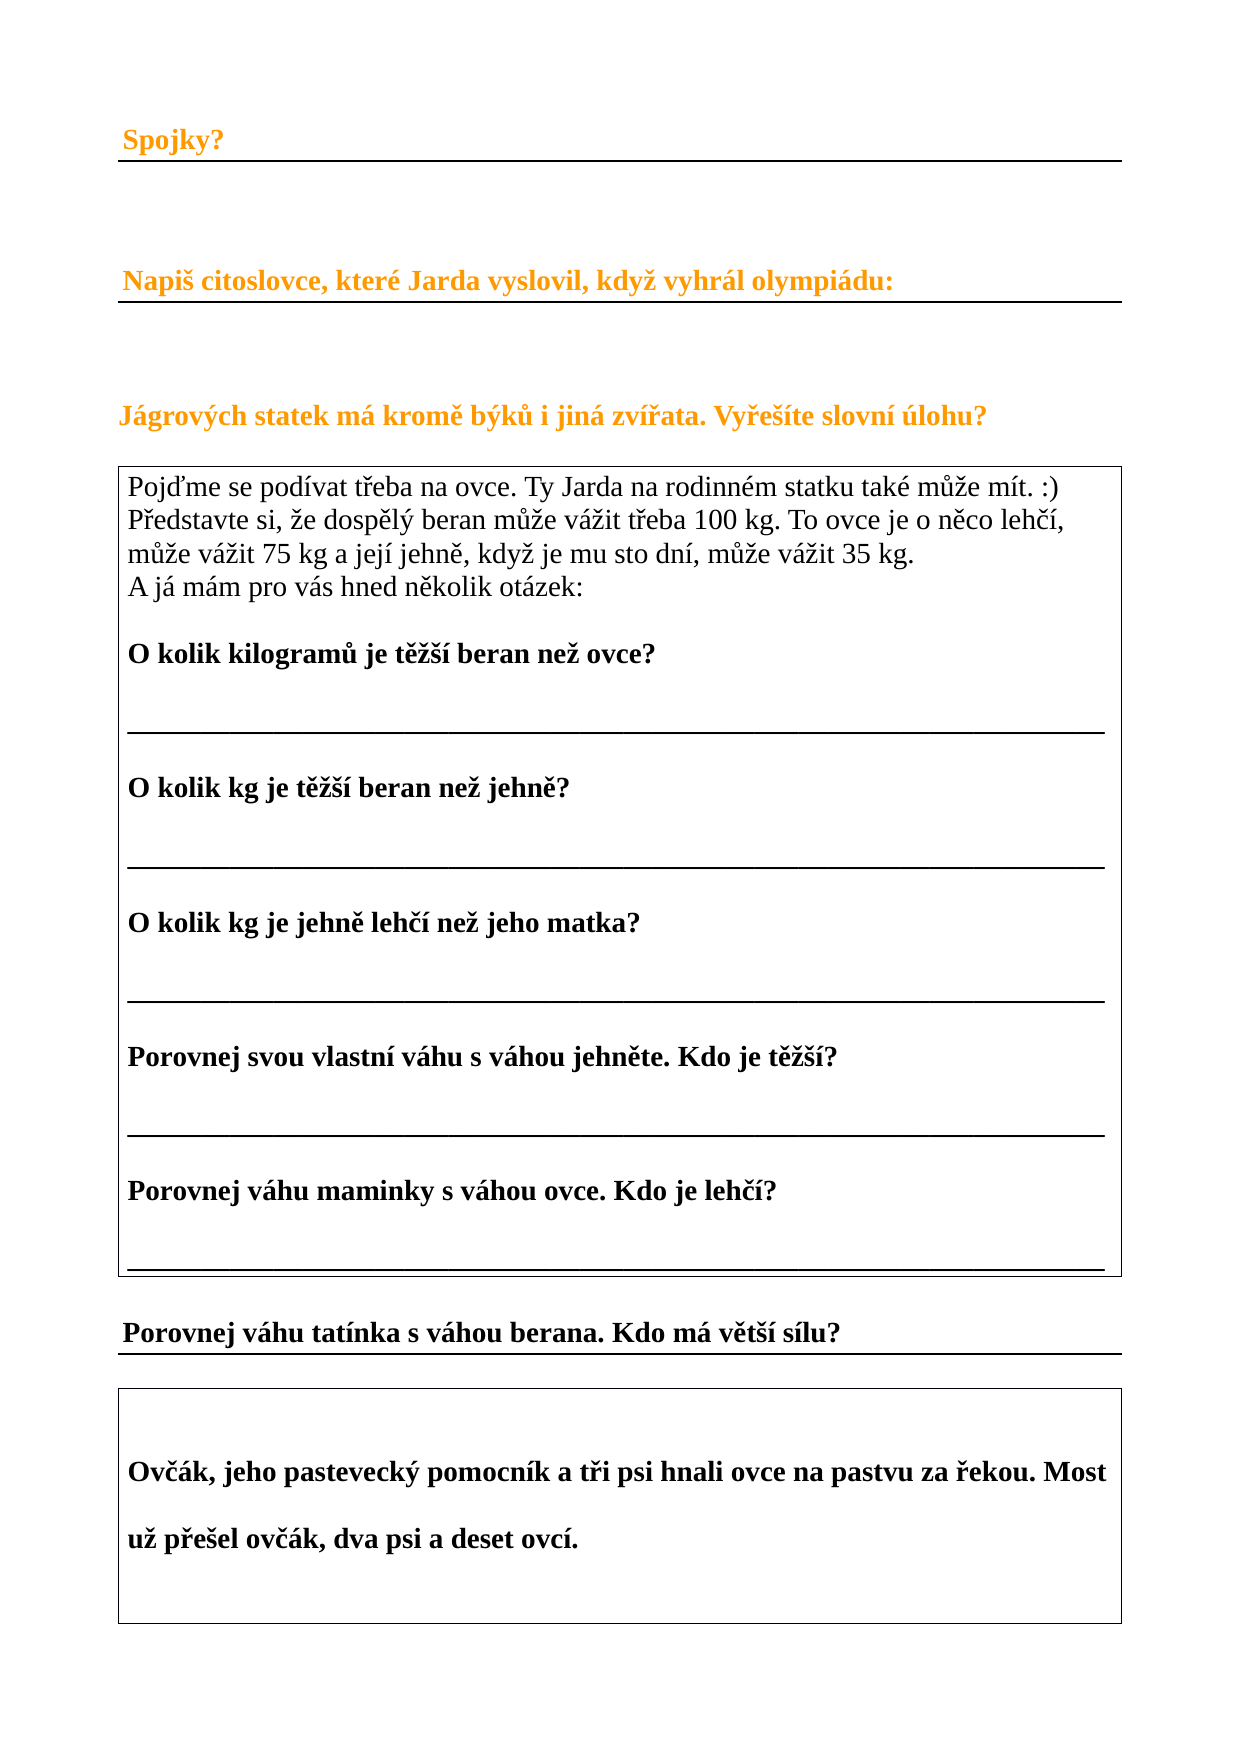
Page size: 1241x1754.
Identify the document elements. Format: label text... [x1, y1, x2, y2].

text Napiš citoslovce, které Jarda vyslovil, když vyhrál olympiádu: [118, 258, 1122, 301]
text Představte si, že dospělý beran může vážit třeba 100 kg. To ovce je o něco lehčí, může vážit 75 kg a její jehně, když je mu sto dní, může vážit 35 kg. [119, 499, 1121, 566]
text O kolik kg je těžší beran než jehně? [119, 767, 1121, 804]
text Jágrových statek má kromě býků i jiná zvířata. Vyřešíte slovní úlohu? [118, 398, 1122, 432]
text ___________________________________________________________________ [119, 969, 1121, 1005]
text A já mám pro vás hned několik otázek: [119, 566, 1121, 603]
text ___________________________________________________________________ [119, 1103, 1121, 1139]
text Spojky? [118, 118, 1122, 160]
text ___________________________________________________________________ [119, 834, 1121, 871]
text O kolik kg je jehně lehčí než jeho matka? [119, 902, 1121, 938]
text Pojďme se podívat třeba na ovce. Ty Jarda na rodinném statku také může mít. :) [119, 467, 1121, 499]
text Porovnej váhu tatínka s váhou berana. Kdo má větší sílu? [118, 1310, 1122, 1353]
text Ovčák, jeho pastevecký pomocník a tři psi hnali ovce na pastvu za řekou. Most už přešel ovčák, dva psi a deset ovcí. [119, 1451, 1121, 1554]
text Porovnej svou vlastní váhu s váhou jehněte. Kdo je těžší? [119, 1036, 1121, 1072]
text Porovnej váhu maminky s váhou ovce. Kdo je lehčí? ___________________________________________________________________ [119, 1170, 1121, 1276]
text O kolik kilogramů je těžší beran než ovce? [119, 633, 1121, 670]
text ___________________________________________________________________ [119, 700, 1121, 737]
